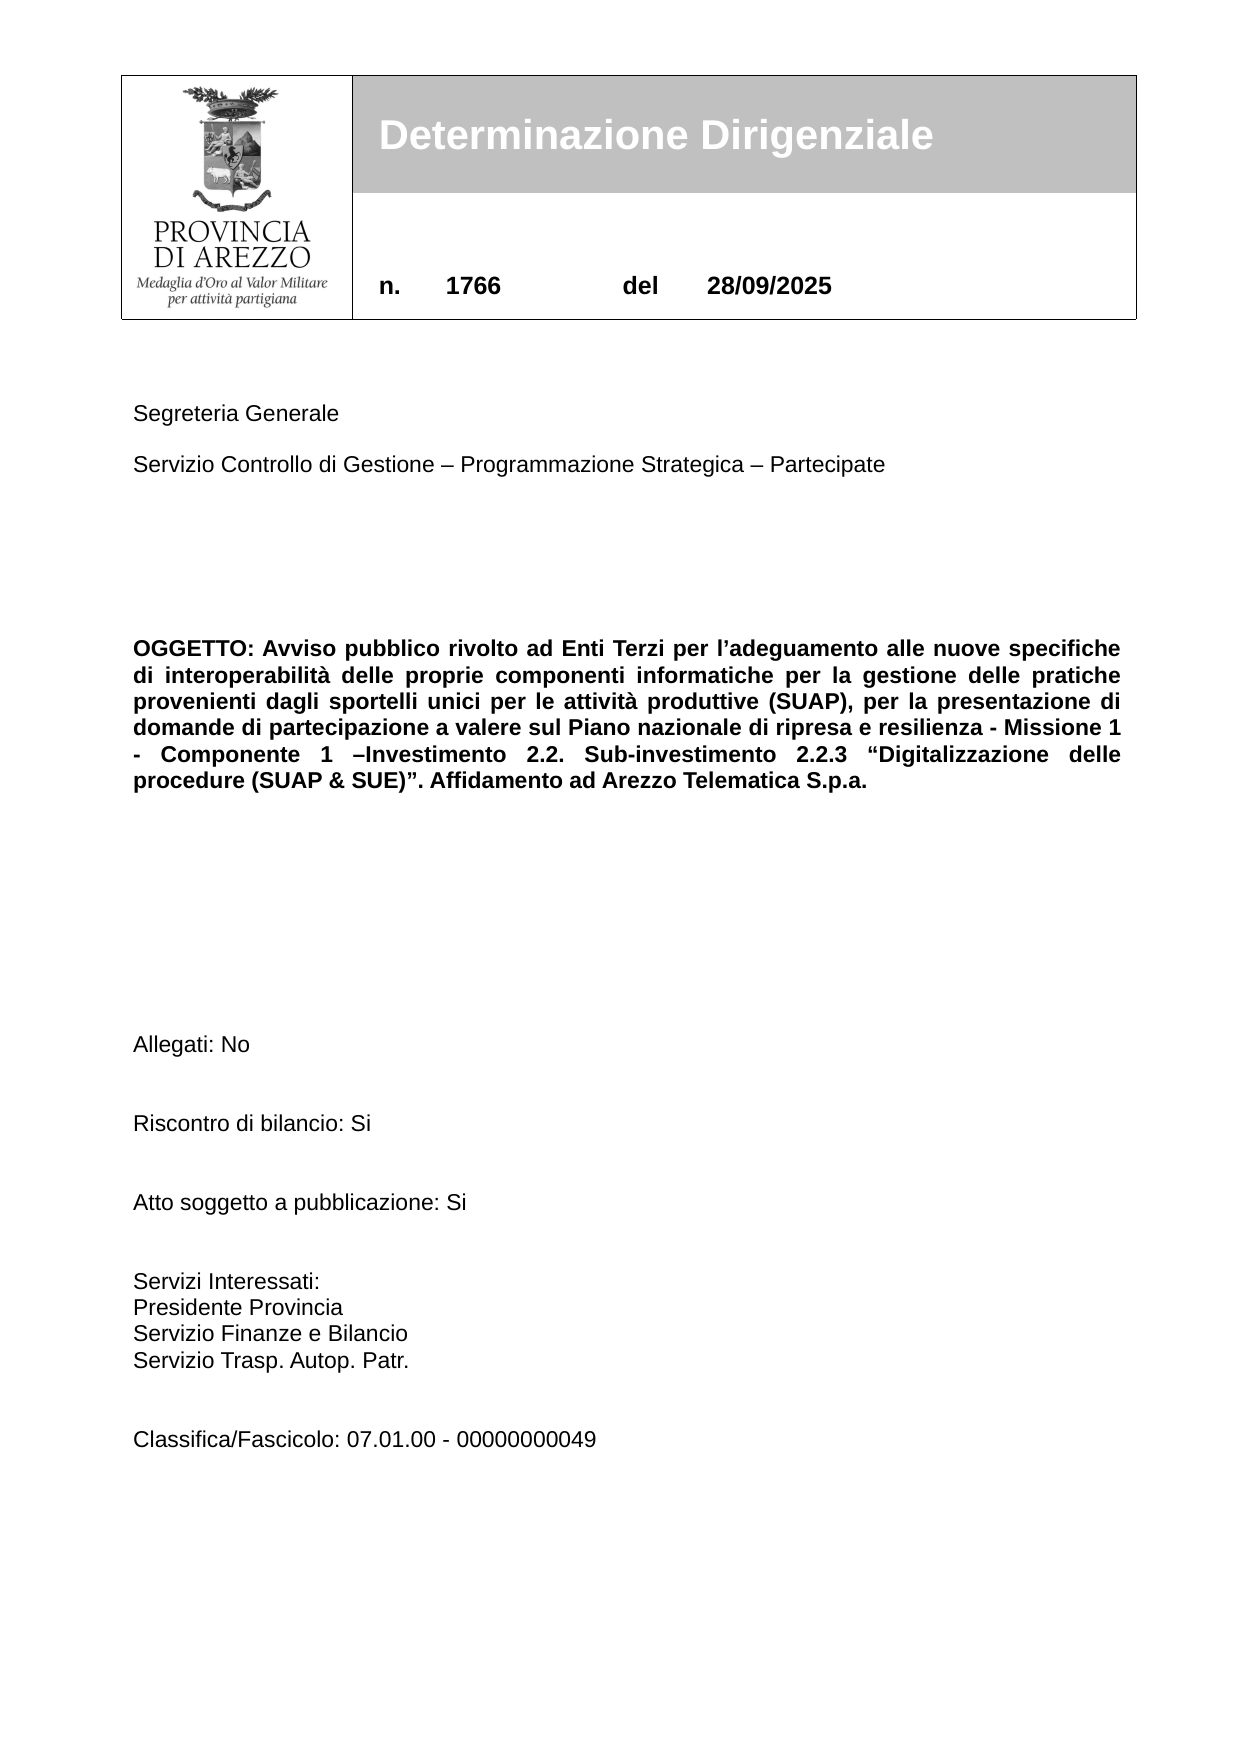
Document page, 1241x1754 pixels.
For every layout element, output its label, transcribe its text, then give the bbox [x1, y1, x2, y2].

text Classifica/Fascicolo: 07.01.00 - 00000000049 [133, 1426, 1122, 1452]
text Servizio Trasp. Autop. Patr. [133, 1347, 1122, 1373]
text Riscontro di bilancio: Si [133, 1109, 1122, 1136]
subtitle Segreteria Generale [133, 400, 1122, 427]
text Servizi Interessati: [133, 1268, 1122, 1294]
subtitle Servizio Controllo di Gestione – Programmazione Strategica – Partecipate [133, 451, 1122, 477]
text Presidente Provincia [133, 1294, 1122, 1320]
text Atto soggetto a pubblicazione: Si [133, 1189, 1122, 1215]
text Allegati: No [133, 1031, 1122, 1057]
picture [130, 79, 334, 314]
text OGGETTO: Avviso pubblico rivolto ad Enti Terzi per l’adeguamento alle nuove specifiche di interoperabilità delle proprie componenti informatiche per la gestione delle pratiche provenienti dagli sportelli unici per le attività produttive (SUAP), per la presentazione di domande di partecipazione a valere sul Piano nazionale di ripresa e resilienza - Missione 1 - Componente 1 –Investimento 2.2. Sub-investimento 2.2.3 “Digitalizzazione delle procedure (SUAP & SUE)”. Affidamento ad Arezzo Telematica S.p.a. [133, 635, 1122, 793]
text Servizio Finanze e Bilancio [133, 1320, 1122, 1347]
